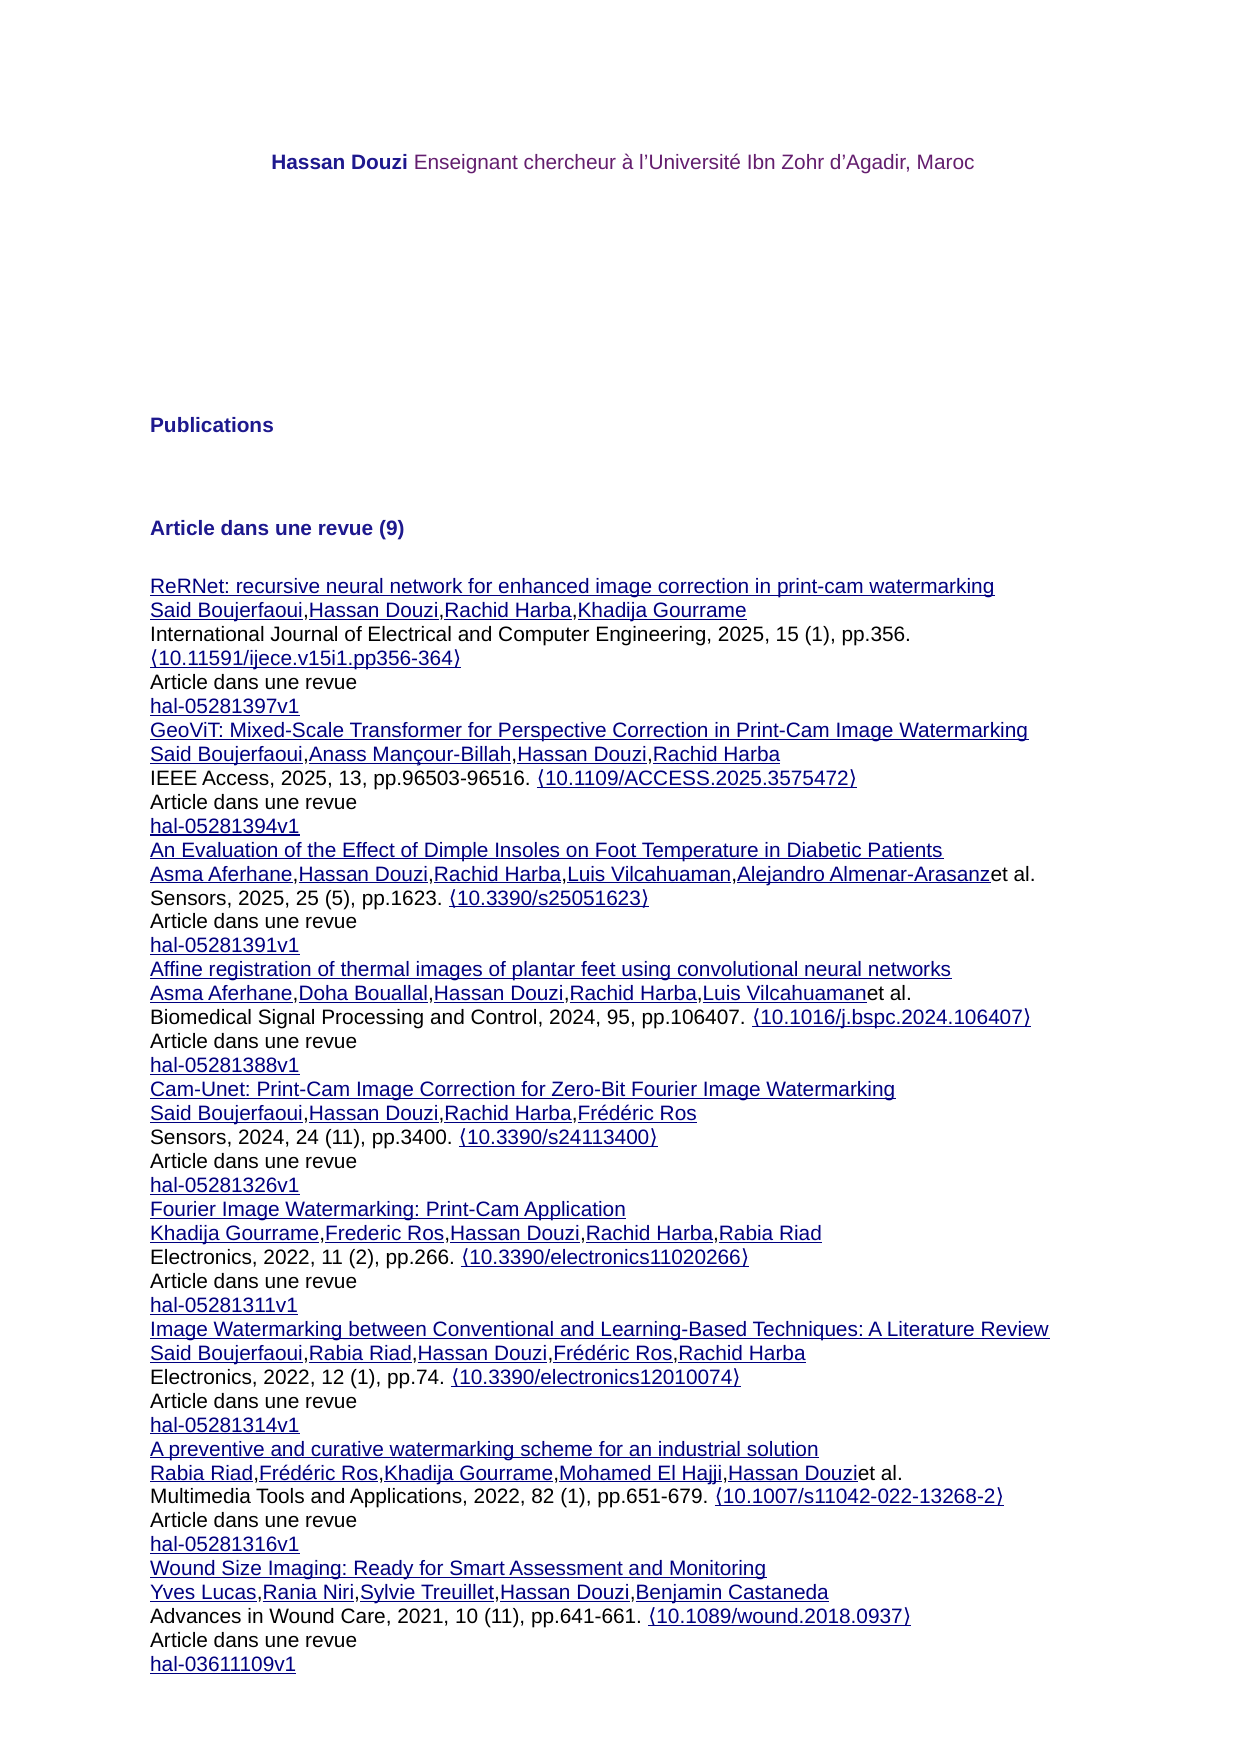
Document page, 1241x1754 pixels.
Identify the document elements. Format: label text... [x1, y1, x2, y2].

table_cell An Evaluation of the Effect of Dimple Insoles on Foot Temperature in Diabetic Patients Asma Aferhane,Hassan Douzi,Rachid Harba,Luis Vilcahuaman,Alejandro Almenar-Arasanzet al. Sensors, 2025, 25 (5), pp.1623. ⟨10.3390/s25051623⟩ Article dans une revue hal-05281391v1 [150, 838, 1090, 957]
subtitle Article dans une revue (9) [150, 516, 1090, 539]
table_cell GeoViT: Mixed-Scale Transformer for Perspective Correction in Print-Cam Image Watermarking Said Boujerfaoui,Anass Mançour-Billah,Hassan Douzi,Rachid Harba IEEE Access, 2025, 13, pp.96503-96516. ⟨10.1109/ACCESS.2025.3575472⟩ Article dans une revue hal-05281394v1 [150, 718, 1090, 837]
subtitle Publications [150, 412, 1090, 436]
table_cell Image Watermarking between Conventional and Learning-Based Techniques: A Literature Review Said Boujerfaoui,Rabia Riad,Hassan Douzi,Frédéric Ros,Rachid Harba Electronics, 2022, 12 (1), pp.74. ⟨10.3390/electronics12010074⟩ Article dans une revue hal-05281314v1 [150, 1317, 1090, 1436]
table_cell Affine registration of thermal images of plantar feet using convolutional neural networks Asma Aferhane,Doha Bouallal,Hassan Douzi,Rachid Harba,Luis Vilcahuamanet al. Biomedical Signal Processing and Control, 2024, 95, pp.106407. ⟨10.1016/j.bspc.2024.106407⟩ Article dans une revue hal-05281388v1 [150, 957, 1090, 1077]
table_cell Wound Size Imaging: Ready for Smart Assessment and Monitoring Yves Lucas,Rania Niri,Sylvie Treuillet,Hassan Douzi,Benjamin Castaneda Advances in Wound Care, 2021, 10 (11), pp.641-661. ⟨10.1089/wound.2018.0937⟩ Article dans une revue hal-03611109v1 [150, 1556, 1090, 1676]
table_cell Fourier Image Watermarking: Print-Cam Application Khadija Gourrame,Frederic Ros,Hassan Douzi,Rachid Harba,Rabia Riad Electronics, 2022, 11 (2), pp.266. ⟨10.3390/electronics11020266⟩ Article dans une revue hal-05281311v1 [150, 1197, 1090, 1317]
table_header ReRNet: recursive neural network for enhanced image correction in print-cam watermarking Said Boujerfaoui,Hassan Douzi,Rachid Harba,Khadija Gourrame International Journal of Electrical and Computer Engineering, 2025, 15 (1), pp.356. ⟨10.11591/ijece.v15i1.pp356-364⟩ Article dans une revue hal-05281397v1 [150, 574, 1090, 718]
table_cell Cam-Unet: Print-Cam Image Correction for Zero-Bit Fourier Image Watermarking Said Boujerfaoui,Hassan Douzi,Rachid Harba,Frédéric Ros Sensors, 2024, 24 (11), pp.3400. ⟨10.3390/s24113400⟩ Article dans une revue hal-05281326v1 [150, 1077, 1090, 1197]
subtitle Hassan Douzi Enseignant chercheur à l’Université Ibn Zohr d’Agadir, Maroc [150, 150, 1090, 174]
table_cell A preventive and curative watermarking scheme for an industrial solution Rabia Riad,Frédéric Ros,Khadija Gourrame,Mohamed El Hajji,Hassan Douziet al. Multimedia Tools and Applications, 2022, 82 (1), pp.651-679. ⟨10.1007/s11042-022-13268-2⟩ Article dans une revue hal-05281316v1 [150, 1436, 1090, 1556]
